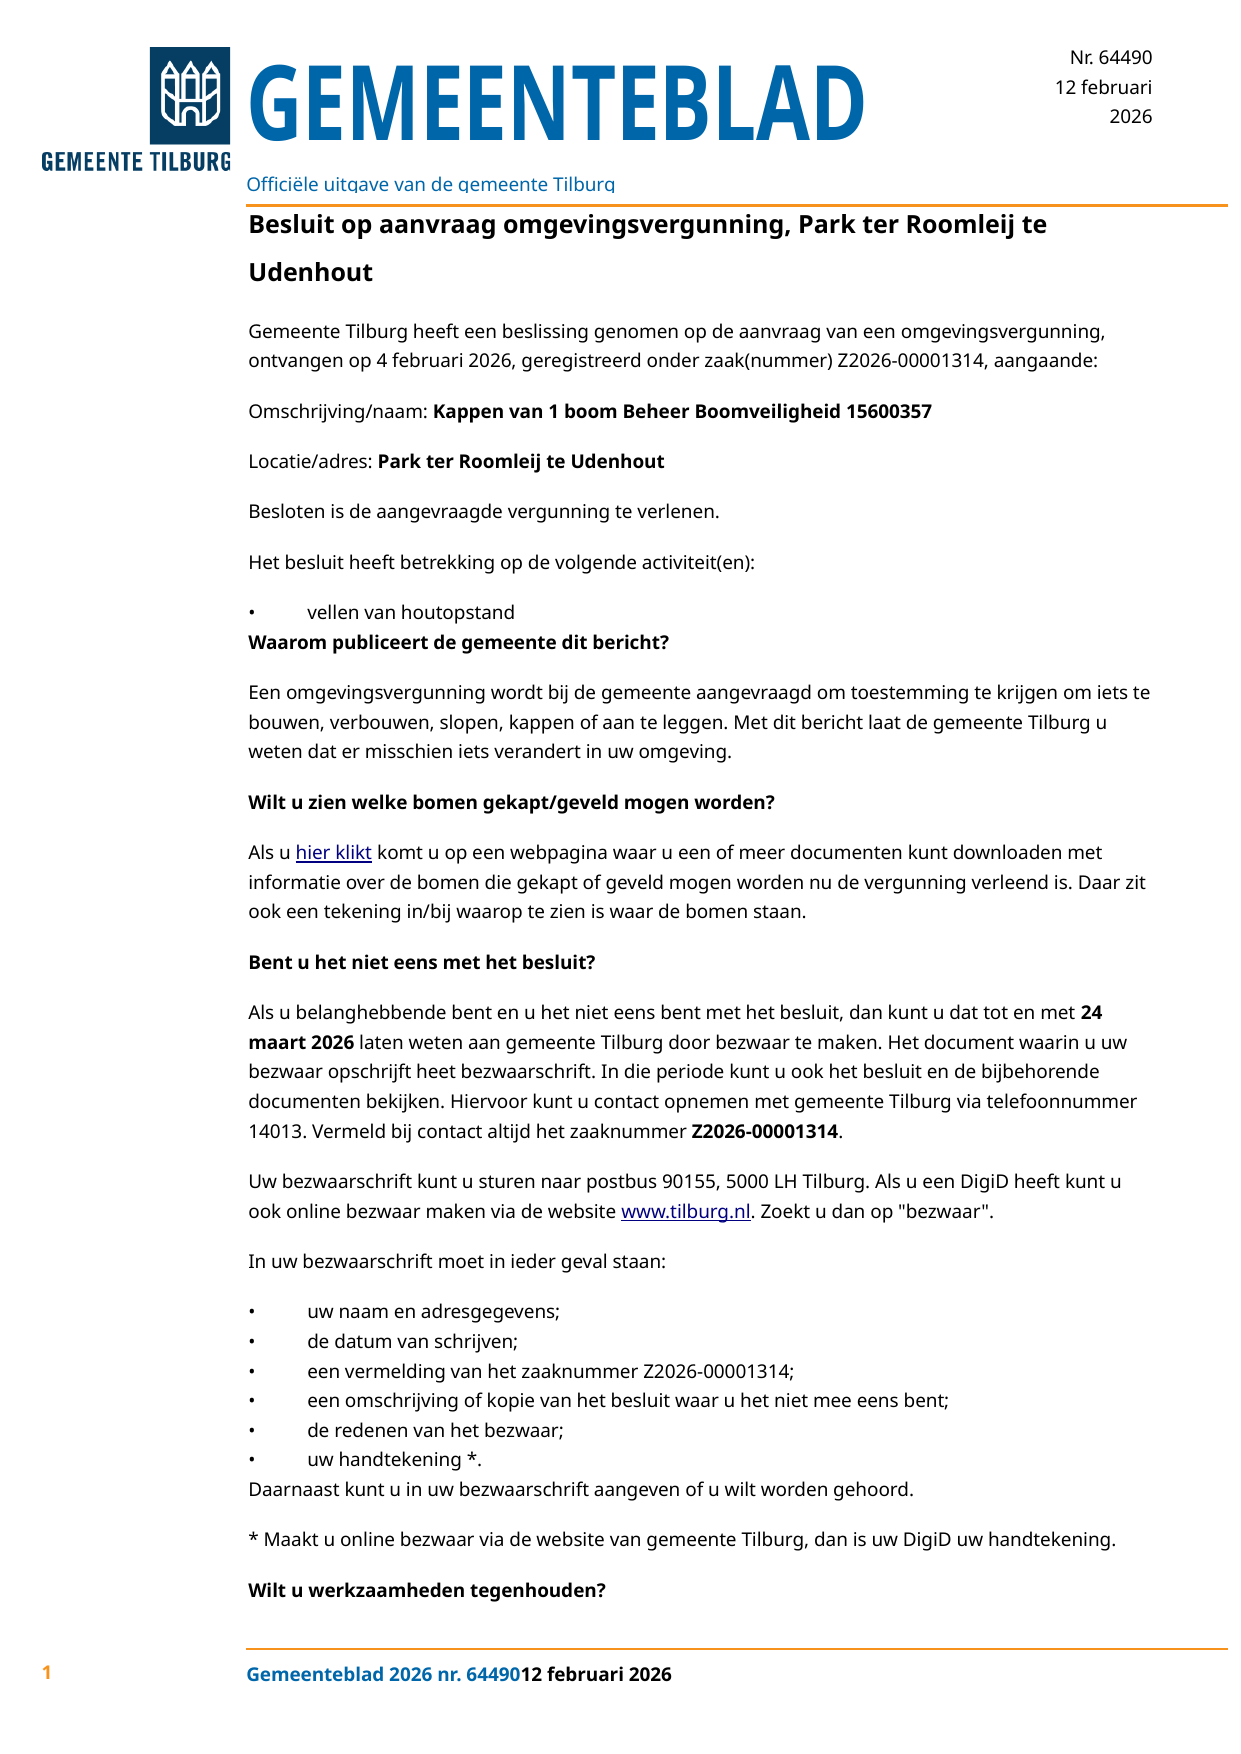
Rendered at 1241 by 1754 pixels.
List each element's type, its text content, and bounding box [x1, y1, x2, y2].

list een vermelding van het zaaknummer Z2026-00001314; [248, 1358, 1152, 1384]
text Uw bezwaarschrift kunt u sturen naar postbus 90155, 5000 LH Tilburg. Als u een DigiD heeft kunt u ook online bezwaar maken via de website www.tilburg.nl. Zoekt u dan op "bezwaar". [248, 1168, 1152, 1224]
text Besloten is de aangevraagde vergunning te verlenen. [248, 499, 1152, 524]
text In uw bezwaarschrift moet in ieder geval staan: [248, 1248, 1152, 1274]
text Het besluit heeft betrekking op de volgende activiteit(en): [248, 549, 1152, 575]
text Bent u het niet eens met het besluit? [248, 949, 1152, 975]
text Als u belanghebbende bent en u het niet eens bent met het besluit, dan kunt u dat tot en met 24 maart 2026 laten weten aan gemeente Tilburg door bezwaar te maken. Het document waarin u uw bezwaar opschrijft heet bezwaarschrift. In die periode kunt u ook het besluit en de bijbehorende documenten bekijken. Hiervoor kunt u contact opnemen met gemeente Tilburg via telefoonnummer 14013. Vermeld bij contact altijd het zaaknummer Z2026-00001314. [248, 999, 1152, 1144]
list uw handtekening *. [248, 1447, 1152, 1472]
list een omschrijving of kopie van het besluit waar u het niet mee eens bent; [248, 1387, 1152, 1413]
text * Maakt u online bezwaar via de website van gemeente Tilburg, dan is uw DigiD uw handtekening. [248, 1527, 1152, 1552]
text Besluit op aanvraag omgevingsvergunning, Park ter Roomleij te Udenhout [248, 207, 1152, 288]
text Gemeente Tilburg heeft een beslissing genomen op de aanvraag van een omgevingsvergunning, ontvangen op 4 februari 2026, geregistreerd onder zaak(nummer) Z2026-00001314, aangaande: [248, 318, 1152, 373]
text Wilt u zien welke bomen gekapt/geveld mogen worden? [248, 789, 1152, 815]
text Waarom publiceert de gemeente dit bericht? [248, 629, 1152, 655]
text Locatie/adres: Park ter Roomleij te Udenhout [248, 448, 1152, 474]
text Daarnaast kunt u in uw bezwaarschrift aangeven of u wilt worden gehoord. [248, 1476, 1152, 1502]
text Wilt u werkzaamheden tegenhouden? [248, 1577, 1152, 1603]
list de redenen van het bezwaar; [248, 1417, 1152, 1443]
picture [41, 47, 231, 172]
list de datum van schrijven; [248, 1328, 1152, 1354]
list vellen van houtopstand [248, 599, 1152, 625]
text Als u hier klikt komt u op een webpagina waar u een of meer documenten kunt downloaden met informatie over de bomen die gekapt of geveld mogen worden nu de vergunning verleend is. Daar zit ook een tekening in/bij waarop te zien is waar de bomen staan. [248, 839, 1152, 924]
text Omschrijving/naam: Kappen van 1 boom Beheer Boomveiligheid 15600357 [248, 398, 1152, 424]
list uw naam en adresgegevens; [248, 1299, 1152, 1324]
text Een omgevingsvergunning wordt bij de gemeente aangevraagd om toestemming te krijgen om iets te bouwen, verbouwen, slopen, kappen of aan te leggen. Met dit bericht laat de gemeente Tilburg u weten dat er misschien iets verandert in uw omgeving. [248, 679, 1152, 764]
